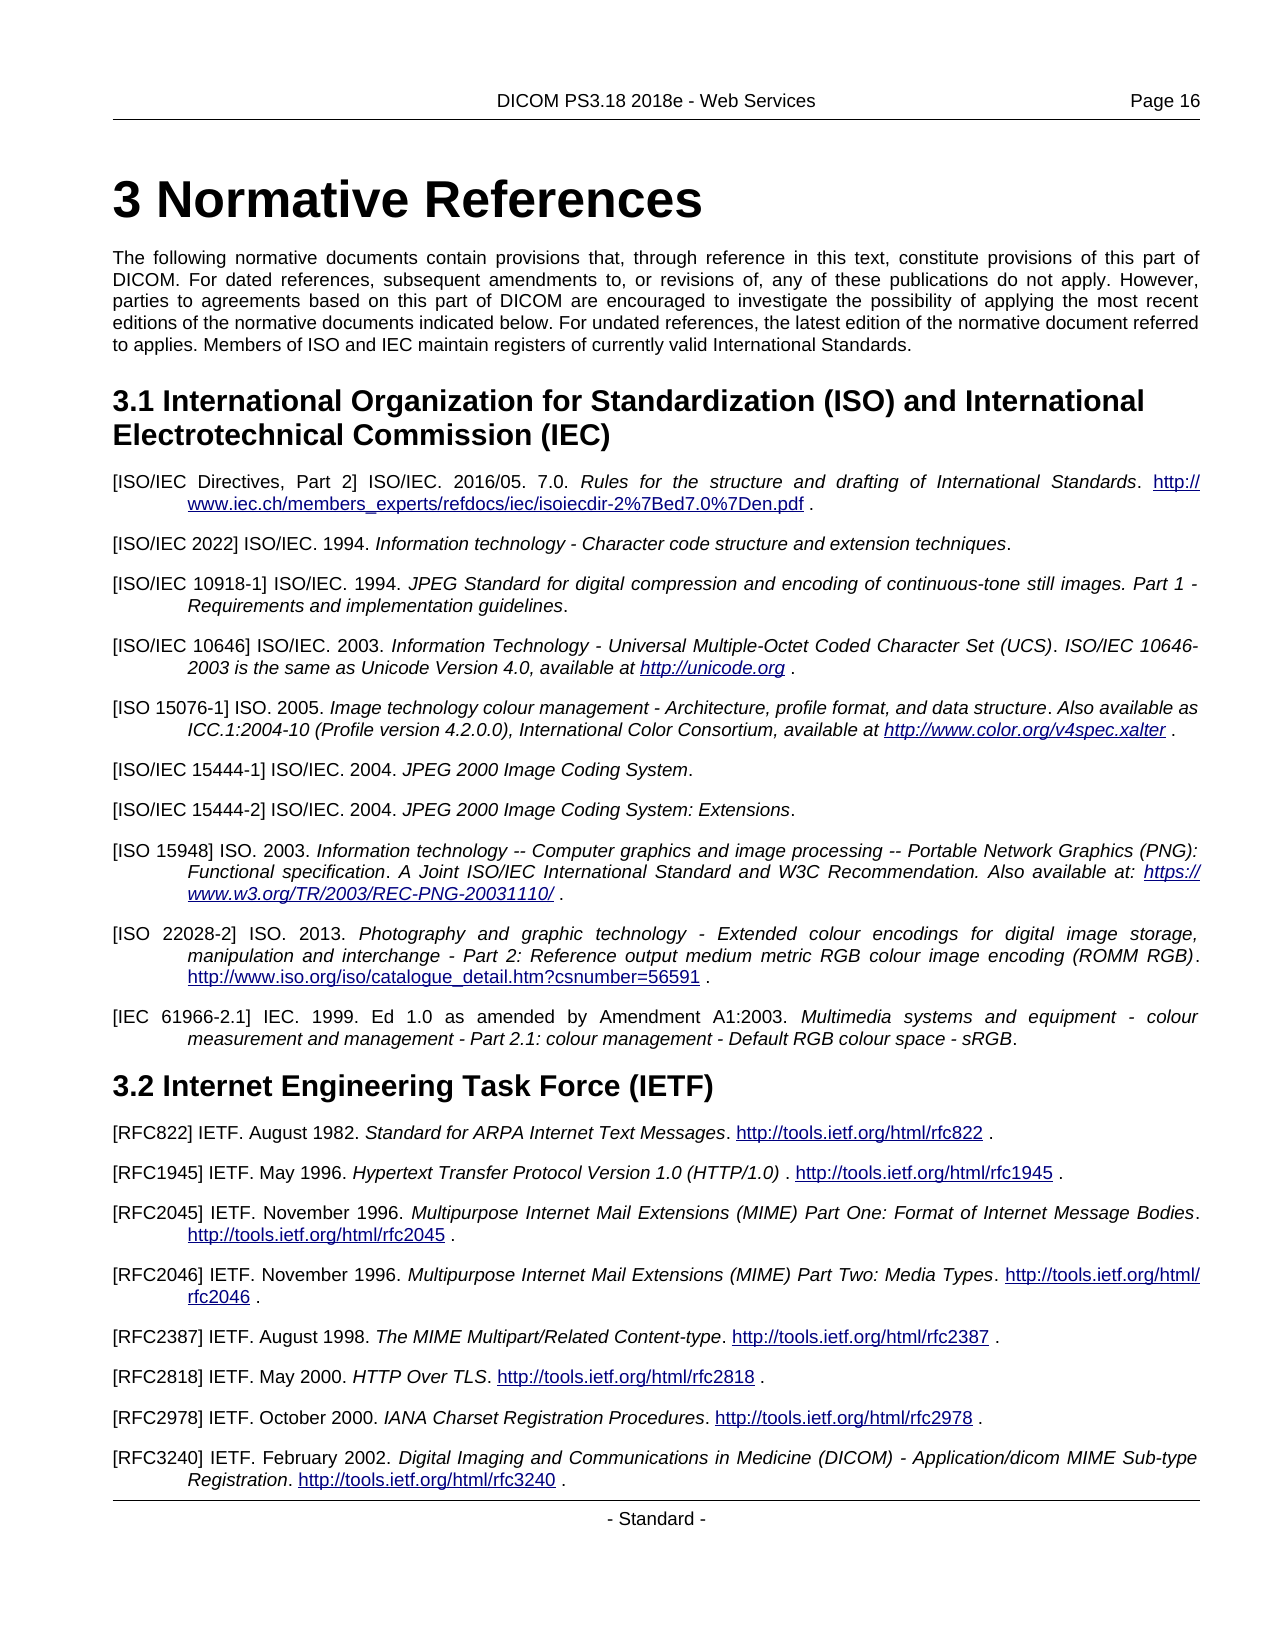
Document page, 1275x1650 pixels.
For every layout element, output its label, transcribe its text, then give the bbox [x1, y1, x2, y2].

text [RFC822] IETF. August 1982. Standard for ARPA Internet Text Messages. http://​tools.ietf.org/​html/​rfc822 . [112, 1121, 1200, 1143]
text [RFC3240] IETF. February 2002. Digital Imaging and Communications in Medicine (DICOM) - Application/dicom MIME Sub-type Registration. http://​tools.ietf.org/​html/​rfc3240 . [112, 1447, 1200, 1490]
text [ISO/IEC Directives, Part 2] ISO/IEC. 2016/05. 7.0. Rules for the structure and drafting of International Standards. http://​www.iec.ch/​members_experts/​refdocs/​iec/​isoiecdir-2%7Bed7.0%7Den.pdf . [112, 471, 1200, 514]
text [ISO 22028-2] ISO. 2013. Photography and graphic technology - Extended colour encodings for digital image storage, manipulation and interchange - Part 2: Reference output medium metric RGB colour image encoding (ROMM RGB). http://​www.iso.org/​iso/​catalogue_detail.htm?​csnumber=56591 . [112, 923, 1200, 987]
text [ISO 15948] ISO. 2003. Information technology -- Computer graphics and image processing -- Portable Network Graphics (PNG): Functional specification. A Joint ISO/IEC International Standard and W3C Recommendation. Also available at: https://​www.w3.org/​TR/​2003/​REC-PNG-20031110/ . [112, 839, 1200, 904]
text [RFC2046] IETF. November 1996. Multipurpose Internet Mail Extensions (MIME) Part Two: Media Types. http://​tools.ietf.org/​html/​rfc2046 . [112, 1264, 1200, 1307]
text 3.2 Internet Engineering Task Force (IETF) [112, 1068, 1200, 1103]
text 3.1 International Organization for Standardization (ISO) and International Electrotechnical Commission (IEC) [112, 383, 1200, 452]
text [ISO 15076-1] ISO. 2005. Image technology colour management - Architecture, profile format, and data structure. Also available as ICC.1:2004-10 (Profile version 4.2.0.0), International Color Consortium, available at http://​www.color.org/​v4spec.xalter . [112, 697, 1200, 740]
text [ISO/IEC 15444-2] ISO/IEC. 2004. JPEG 2000 Image Coding System: Extensions. [112, 799, 1200, 821]
text The following normative documents contain provisions that, through reference in this text, constitute provisions of this part of DICOM. For dated references, subsequent amendments to, or revisions of, any of these publications do not apply. However, parties to agreements based on this part of DICOM are encouraged to investigate the possibility of applying the most recent editions of the normative documents indicated below. For undated references, the latest edition of the normative document referred to applies. Members of ISO and IEC maintain registers of currently valid International Standards. [112, 247, 1200, 355]
text [IEC 61966-2.1] IEC. 1999. Ed 1.0 as amended by Amendment A1:2003. Multimedia systems and equipment - colour measurement and management - Part 2.1: colour management - Default RGB colour space - sRGB. [112, 1006, 1200, 1049]
text 3 Normative References [112, 169, 1200, 228]
text [ISO/IEC 10646] ISO/IEC. 2003. Information Technology - Universal Multiple-Octet Coded Character Set (UCS). ISO/IEC 10646-2003 is the same as Unicode Version 4.0, available at http://​unicode.org . [112, 635, 1200, 678]
text [RFC1945] IETF. May 1996. Hypertext Transfer Protocol Version 1.0 (HTTP/1.0) . http://​tools.ietf.org/​html/​rfc1945 . [112, 1162, 1200, 1183]
text [ISO/IEC 10918-1] ISO/IEC. 1994. JPEG Standard for digital compression and encoding of continuous-tone still images. Part 1 - Requirements and implementation guidelines. [112, 573, 1200, 616]
text [RFC2045] IETF. November 1996. Multipurpose Internet Mail Extensions (MIME) Part One: Format of Internet Message Bodies. http://​tools.ietf.org/​html/​rfc2045 . [112, 1202, 1200, 1245]
text [ISO/IEC 15444-1] ISO/IEC. 2004. JPEG 2000 Image Coding System. [112, 759, 1200, 780]
text [ISO/IEC 2022] ISO/IEC. 1994. Information technology - Character code structure and extension techniques. [112, 533, 1200, 554]
text [RFC2387] IETF. August 1998. The MIME Multipart/Related Content-type. http://​tools.ietf.org/​html/​rfc2387 . [112, 1326, 1200, 1347]
text [RFC2978] IETF. October 2000. IANA Charset Registration Procedures. http://​tools.ietf.org/​html/​rfc2978 . [112, 1406, 1200, 1428]
text [RFC2818] IETF. May 2000. HTTP Over TLS. http://​tools.ietf.org/​html/​rfc2818 . [112, 1366, 1200, 1388]
